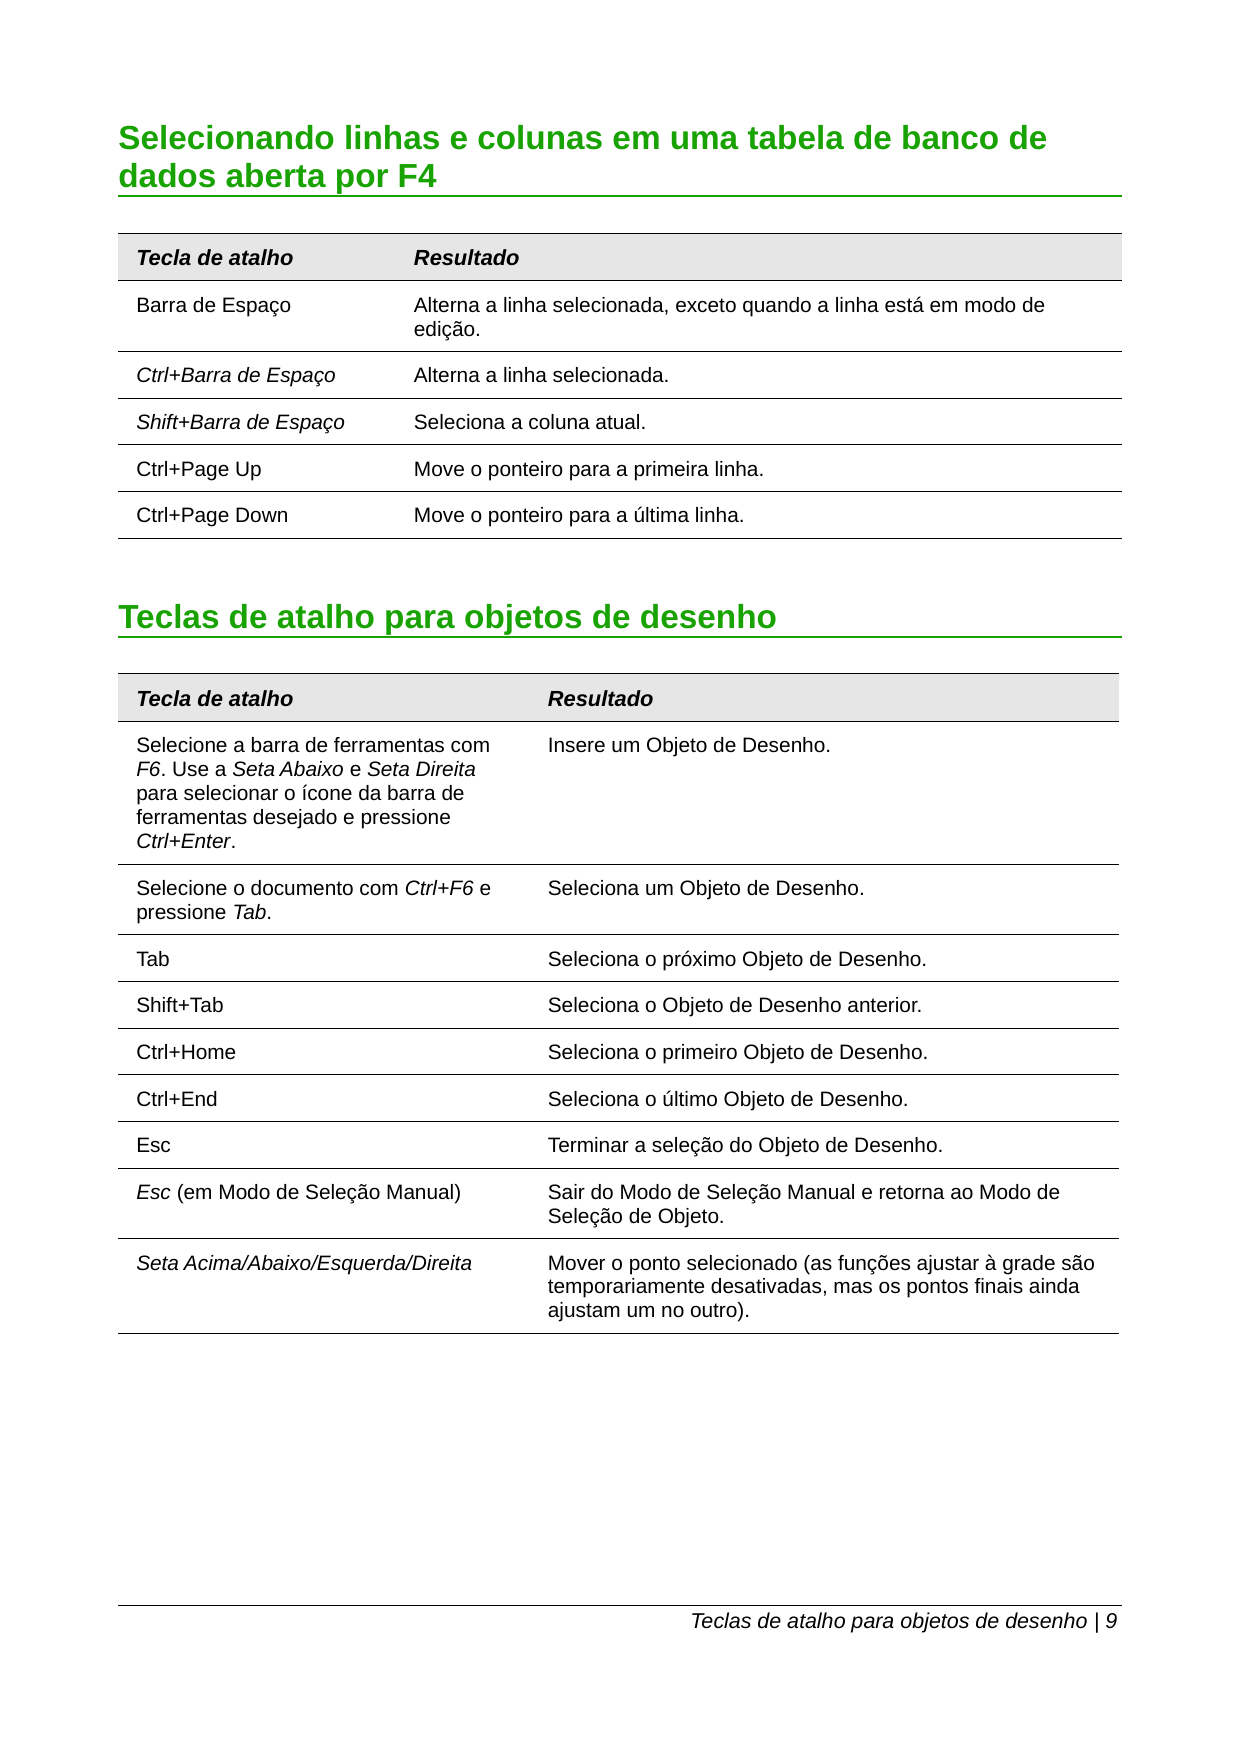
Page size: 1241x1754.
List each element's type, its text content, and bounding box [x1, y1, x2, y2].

table_header Tecla de atalho [118, 234, 396, 280]
table_cell Selecione a barra de ferramentas com F6. Use a Seta Abaixo e Seta Direita para selecionar o ícone da barra de ferramentas desejado e pressione Ctrl+Enter. [118, 722, 530, 863]
table_cell Move o ponteiro para a primeira linha. [396, 445, 1122, 491]
table_cell Insere um Objeto de Desenho. [530, 722, 1119, 863]
table_cell Ctrl+Barra de Espaço [118, 352, 396, 398]
table_cell Seleciona o último Objeto de Desenho. [530, 1075, 1119, 1121]
table_header Resultado [530, 674, 1119, 721]
table_cell Alterna a linha selecionada. [396, 352, 1122, 398]
table_cell Barra de Espaço [118, 281, 396, 351]
table_header Tecla de atalho [118, 674, 530, 721]
table_cell Terminar a seleção do Objeto de Desenho. [530, 1122, 1119, 1167]
table_cell Seleciona o Objeto de Desenho anterior. [530, 982, 1119, 1027]
table_cell Ctrl+Page Down [118, 492, 396, 538]
subtitle Selecionando linhas e colunas em uma tabela de banco de dados aberta por F4 [118, 118, 1122, 195]
table_cell Sair do Modo de Seleção Manual e retorna ao Modo de Seleção de Objeto. [530, 1169, 1119, 1238]
table_cell Seleciona o próximo Objeto de Desenho. [530, 935, 1119, 981]
table_cell Selecione o documento com Ctrl+F6 e pressione Tab. [118, 865, 530, 934]
subtitle Teclas de atalho para objetos de desenho [118, 597, 1122, 636]
table_cell Mover o ponto selecionado (as funções ajustar à grade são temporariamente desativadas, mas os pontos finais ainda ajustam um no outro). [530, 1239, 1119, 1333]
table_cell Esc (em Modo de Seleção Manual) [118, 1169, 530, 1238]
table_cell Ctrl+Page Up [118, 445, 396, 491]
table_cell Esc [118, 1122, 530, 1167]
table_cell Seta Acima/Abaixo/Esquerda/Direita [118, 1239, 530, 1333]
table_cell Seleciona o primeiro Objeto de Desenho. [530, 1029, 1119, 1074]
table_cell Tab [118, 935, 530, 981]
table_cell Seleciona um Objeto de Desenho. [530, 865, 1119, 934]
table_cell Ctrl+Home [118, 1029, 530, 1074]
table_cell Seleciona a coluna atual. [396, 399, 1122, 444]
table_cell Move o ponteiro para a última linha. [396, 492, 1122, 538]
table_header Resultado [396, 234, 1122, 280]
table_cell Alterna a linha selecionada, exceto quando a linha está em modo de edição. [396, 281, 1122, 351]
table_cell Ctrl+End [118, 1075, 530, 1121]
table_cell Shift+Tab [118, 982, 530, 1027]
table_cell Shift+Barra de Espaço [118, 399, 396, 444]
